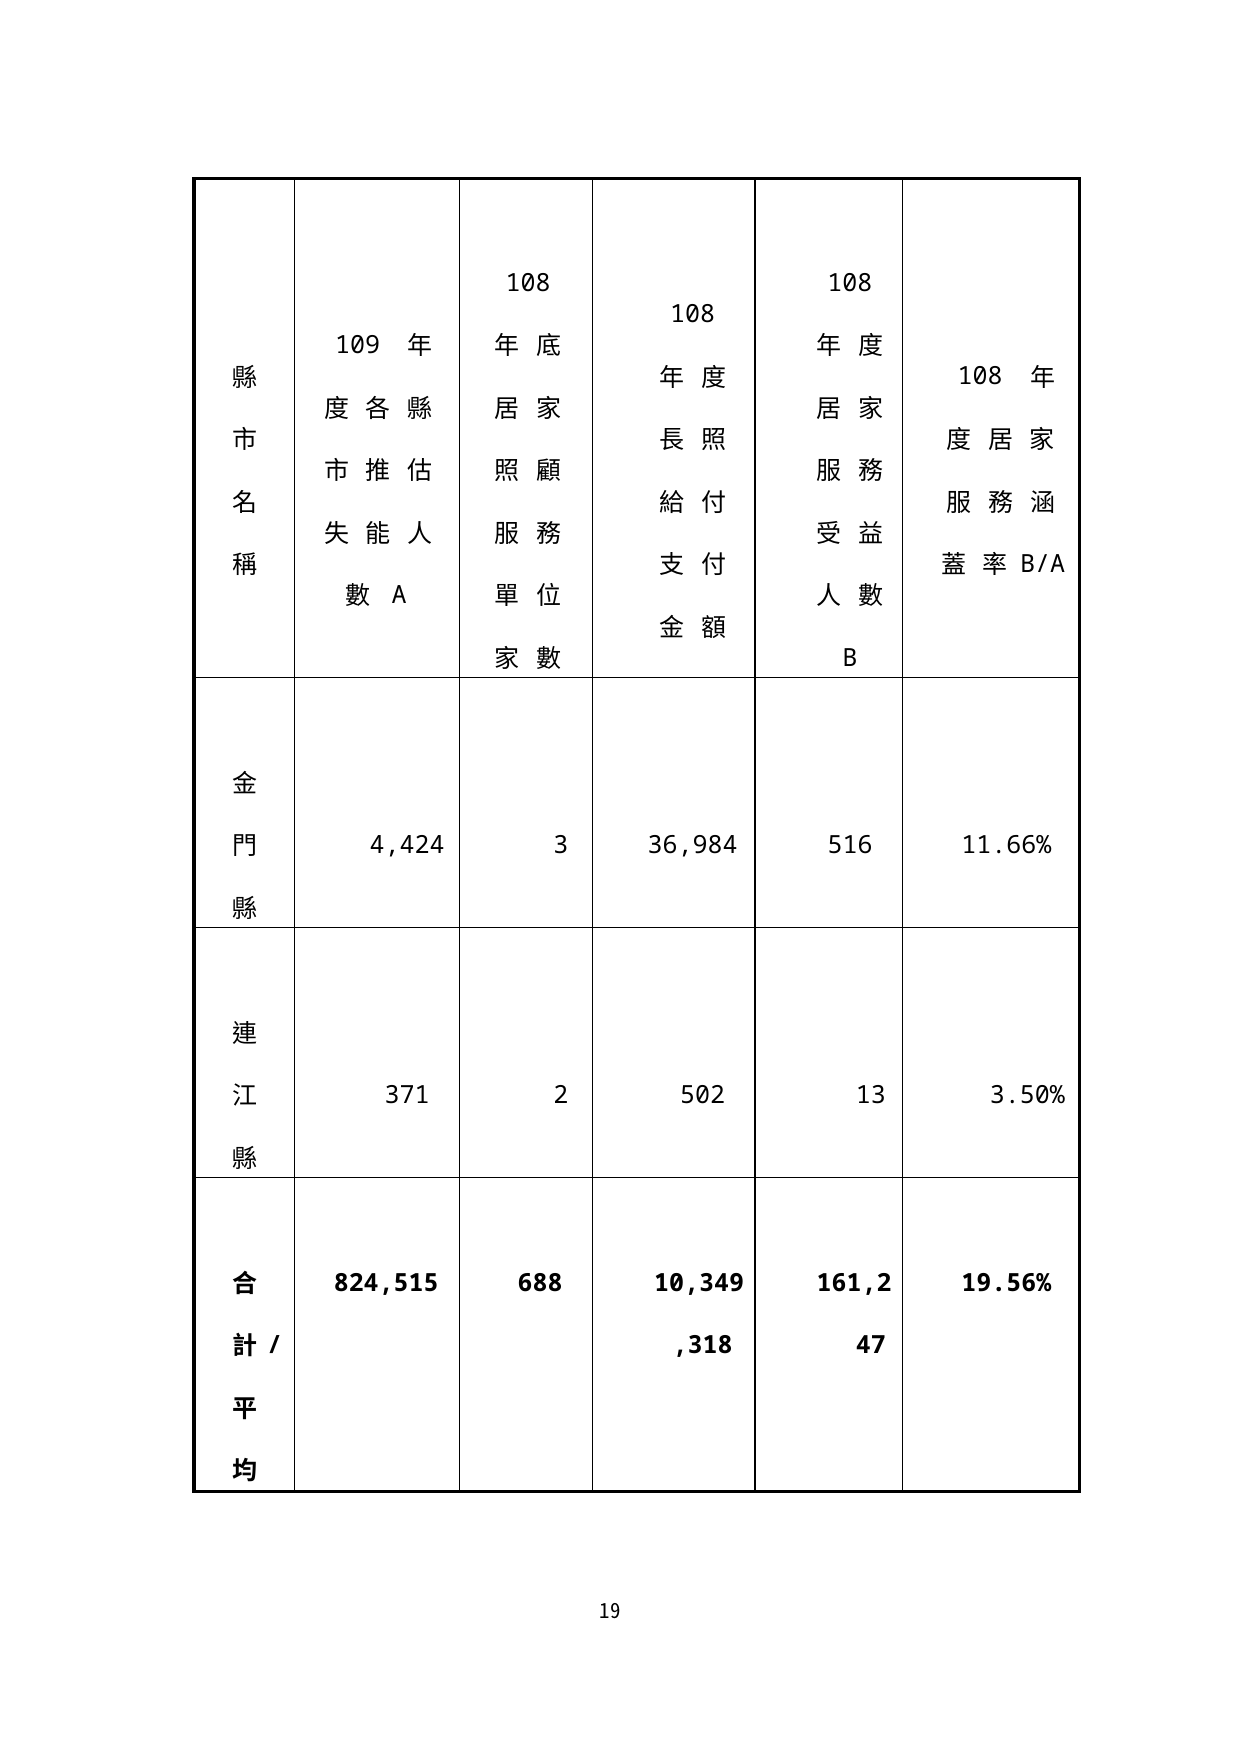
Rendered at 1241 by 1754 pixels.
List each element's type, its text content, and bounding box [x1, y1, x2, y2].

table_cell 11.66% [903, 678, 1078, 927]
table_cell 688 [460, 1178, 592, 1490]
table_cell 36,984 [593, 678, 754, 927]
table_cell 371 [295, 928, 459, 1177]
table_cell 516 [756, 678, 902, 927]
table_header 縣市名稱 [196, 180, 294, 677]
table_cell 13 [756, 928, 902, 1177]
table_cell 3.50% [903, 928, 1078, 1177]
table_cell 連江縣 [196, 928, 294, 1177]
table_header 108年底居家照顧服務單位家數 [460, 180, 592, 677]
table_cell 4,424 [295, 678, 459, 927]
table_header 109年度各縣市推估失能人數A [295, 180, 459, 677]
table_cell 金門縣 [196, 678, 294, 927]
table_cell 3 [460, 678, 592, 927]
table_cell 161,247 [756, 1178, 902, 1490]
table_header 108年度居家服務受益人數B [756, 180, 902, 677]
table_header 108年度居家服務涵蓋率B/A [903, 180, 1078, 677]
table_cell 合計/平均 [196, 1178, 294, 1490]
table_cell 2 [460, 928, 592, 1177]
table_header 108年度長照給付支付金額 [593, 180, 754, 677]
table_cell 19.56% [903, 1178, 1078, 1490]
table_cell 824,515 [295, 1178, 459, 1490]
table_cell 10,349,318 [593, 1178, 754, 1490]
table_cell 502 [593, 928, 754, 1177]
